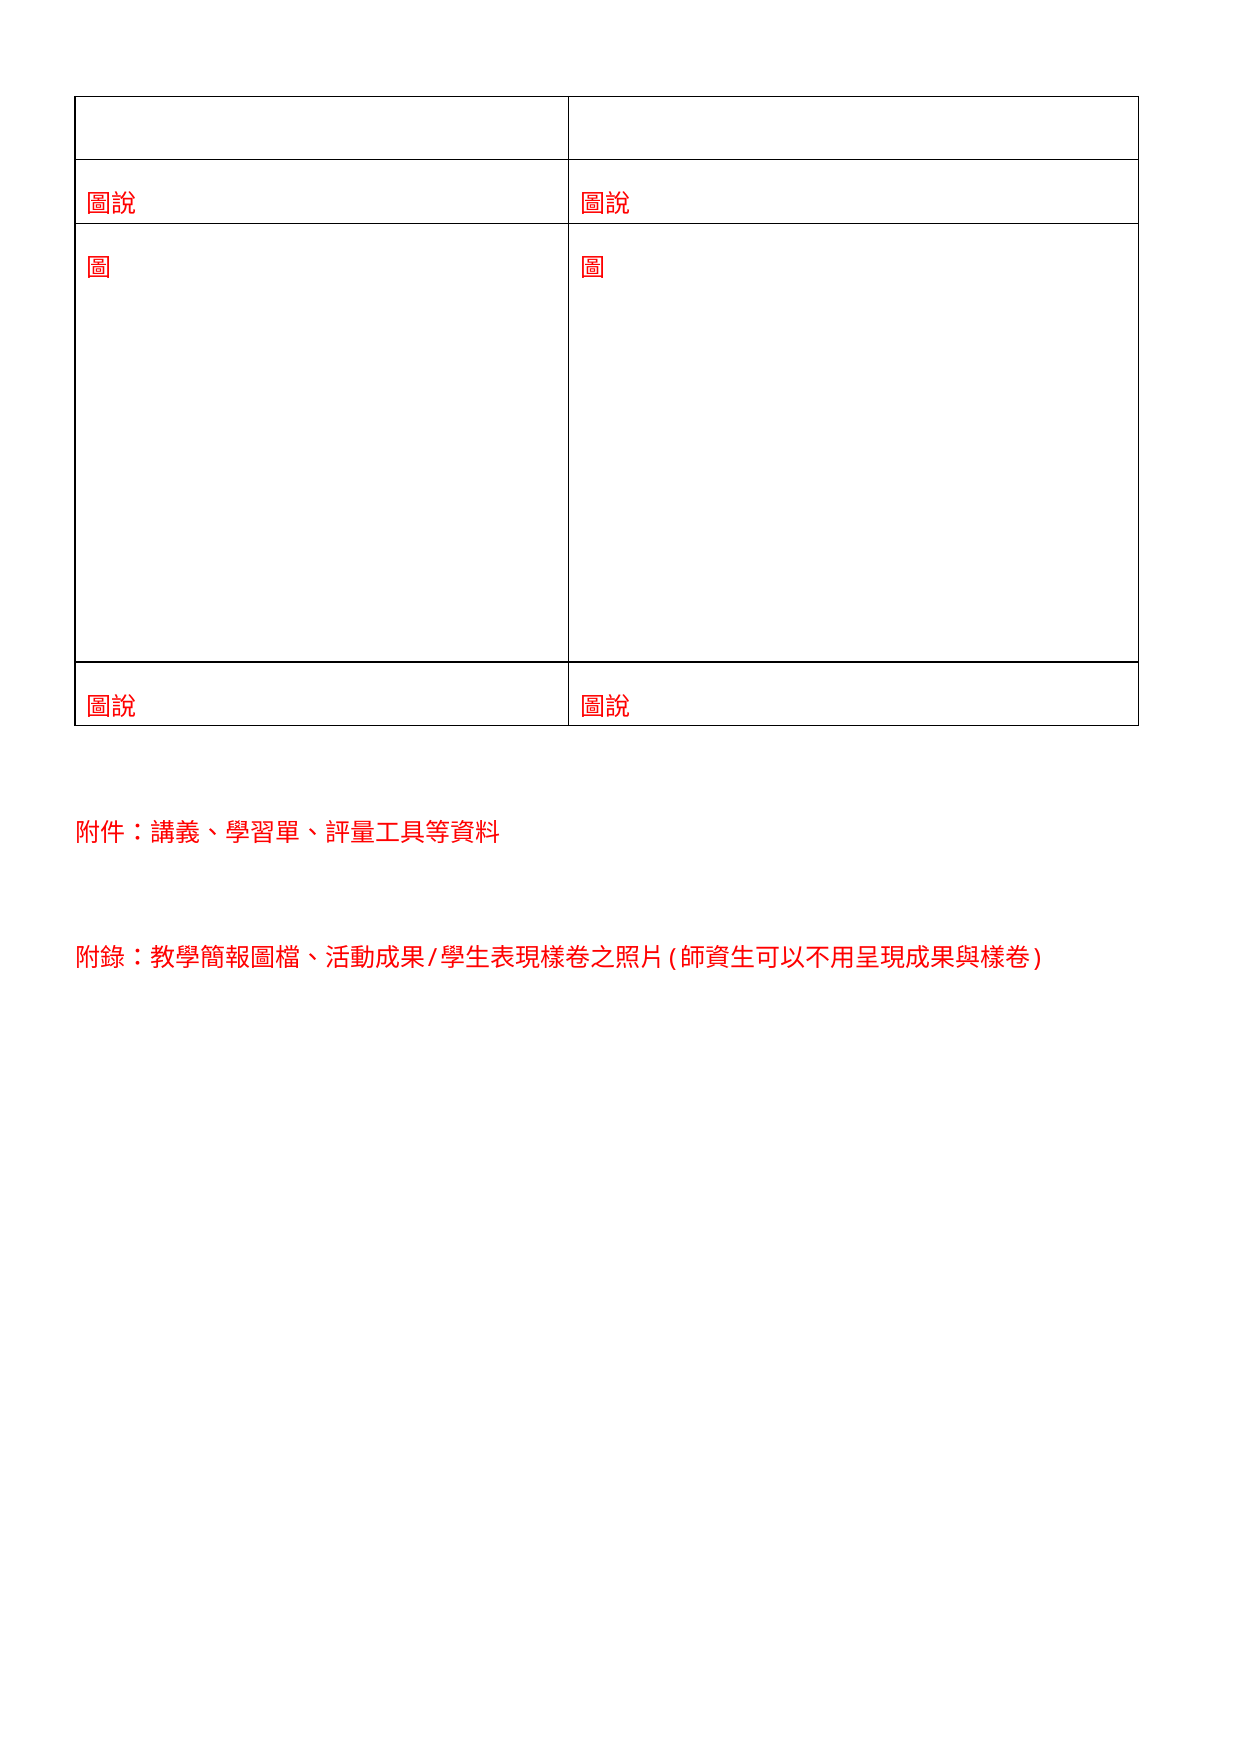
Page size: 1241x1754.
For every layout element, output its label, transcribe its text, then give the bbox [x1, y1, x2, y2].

table_cell 圖說 [569, 663, 1138, 725]
table_cell 圖說 [569, 160, 1138, 223]
text 附錄：教學簡報圖檔、活動成果/學生表現樣卷之照片(師資生可以不用呈現成果與樣卷) [75, 913, 1165, 976]
text 附件：講義、學習單、評量工具等資料 [75, 788, 1165, 851]
table_cell 圖 [569, 224, 1138, 661]
table_cell [569, 97, 1138, 159]
table_cell 圖 [76, 224, 568, 661]
table_cell [76, 97, 568, 159]
table_cell 圖說 [76, 160, 568, 223]
table_cell 圖說 [76, 663, 568, 725]
